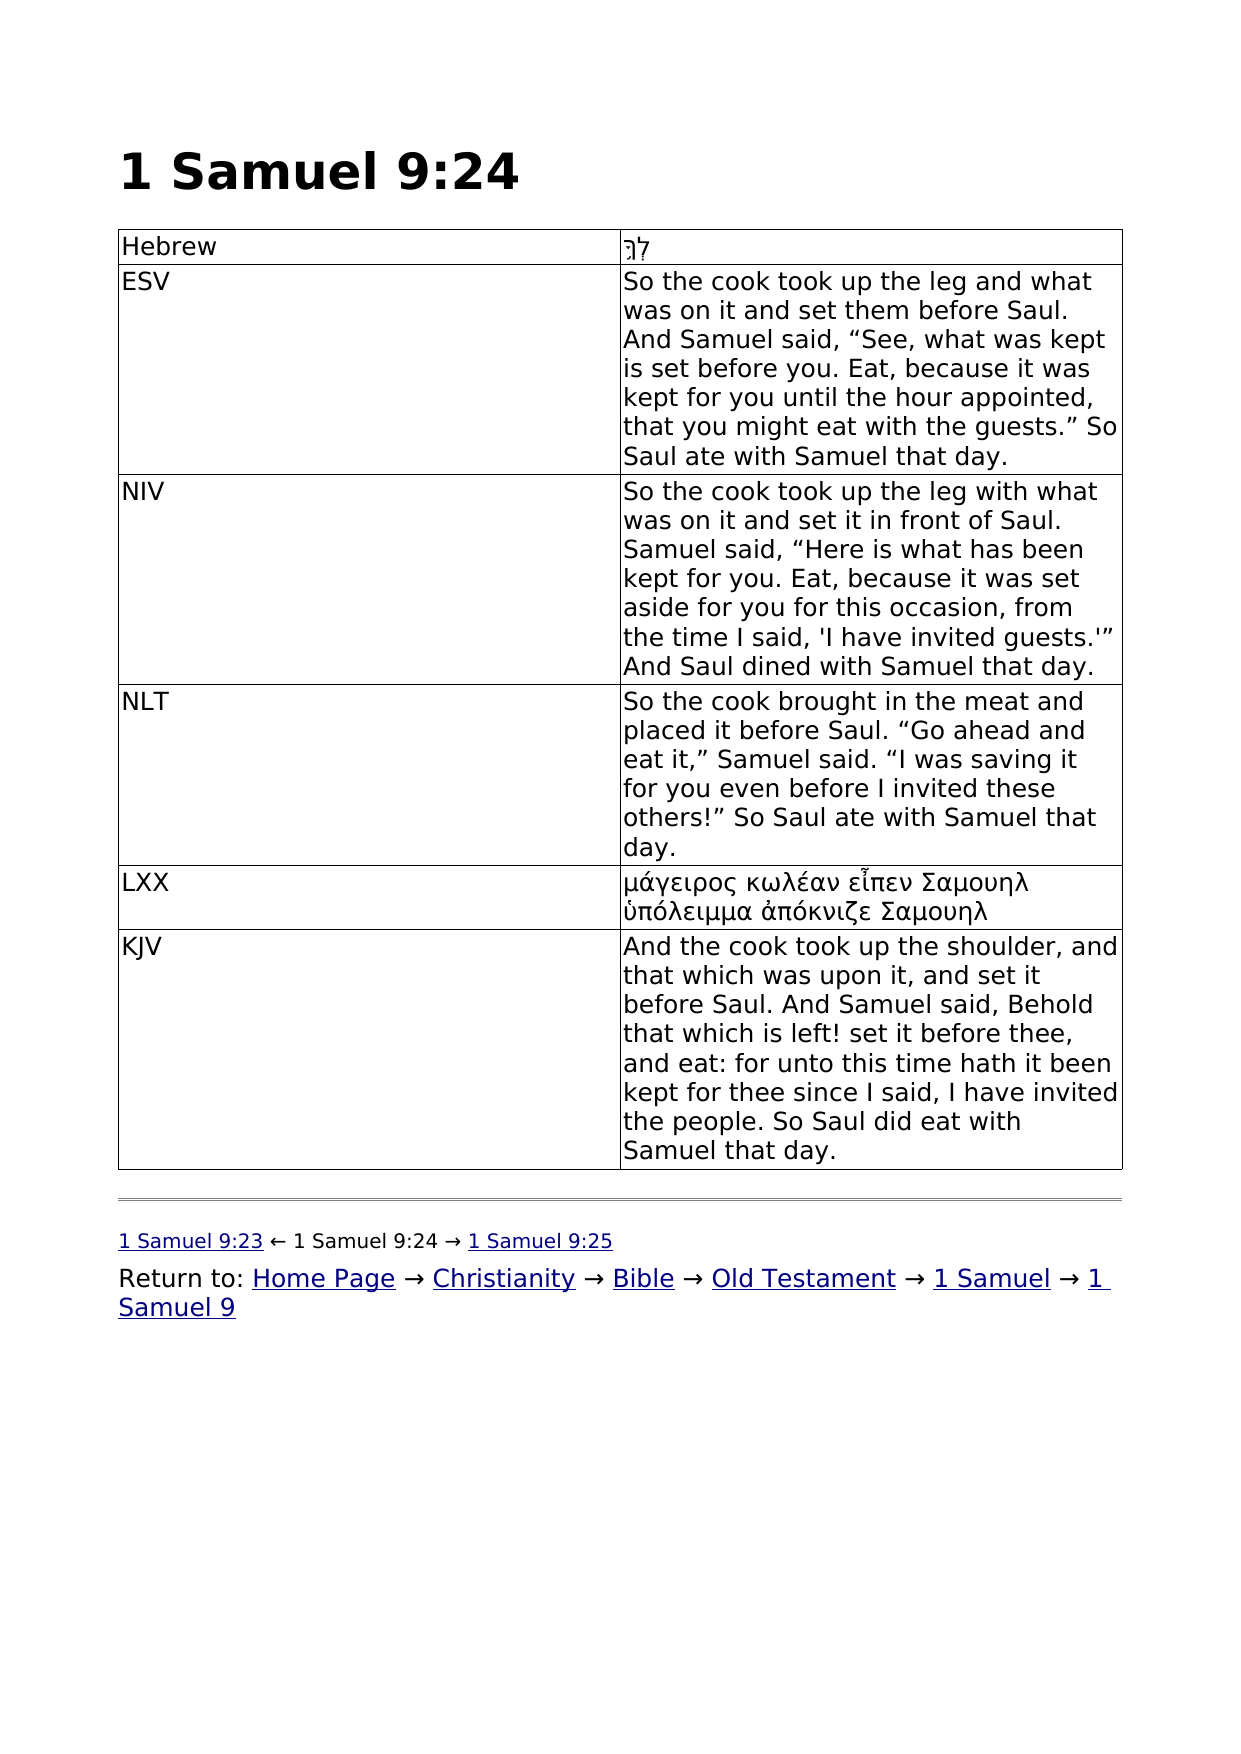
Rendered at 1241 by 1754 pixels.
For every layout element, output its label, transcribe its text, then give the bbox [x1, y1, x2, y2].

table_cell ESV [119, 265, 620, 474]
text Return to: Home Page → Christianity → Bible → Old Testament → 1 Samuel → 1 Samuel 9 [118, 1264, 1122, 1322]
table_cell So the cook took up the leg with what was on it and set it in front of Saul. Samuel said, “Here is what has been kept for you. Eat, because it was set aside for you for this occasion, from the time I said, 'I have invited guests.'” And Saul dined with Samuel that day. [621, 475, 1122, 684]
subtitle 1 Samuel 9:24 [118, 143, 1122, 201]
table_header לְךָ֥ [621, 230, 1122, 264]
table_cell LXX [119, 866, 620, 929]
table_cell NIV [119, 475, 620, 684]
table_cell NLT [119, 685, 620, 865]
table_cell So the cook took up the leg and what was on it and set them before Saul. And Samuel said, “See, what was kept is set before you. Eat, because it was kept for you until the hour appointed, that you might eat with the guests.” So Saul ate with Samuel that day. [621, 265, 1122, 474]
table_cell So the cook brought in the meat and placed it before Saul. “Go ahead and eat it,” Samuel said. “I was saving it for you even before I invited these others!” So Saul ate with Samuel that day. [621, 685, 1122, 865]
table_header Hebrew [119, 230, 620, 264]
table_cell KJV [119, 930, 620, 1168]
table_cell μάγειρος κωλέαν εἶπεν Σαμουηλ ὑπόλειμμα ἀπόκνιζε Σαμουηλ [621, 866, 1122, 929]
table_cell And the cook took up the shoulder, and that which was upon it, and set it before Saul. And Samuel said, Behold that which is left! set it before thee, and eat: for unto this time hath it been kept for thee since I said, I have invited the people. So Saul did eat with Samuel that day. [621, 930, 1122, 1168]
text 1 Samuel 9:23 ← 1 Samuel 9:24 → 1 Samuel 9:25 [118, 1230, 1122, 1264]
